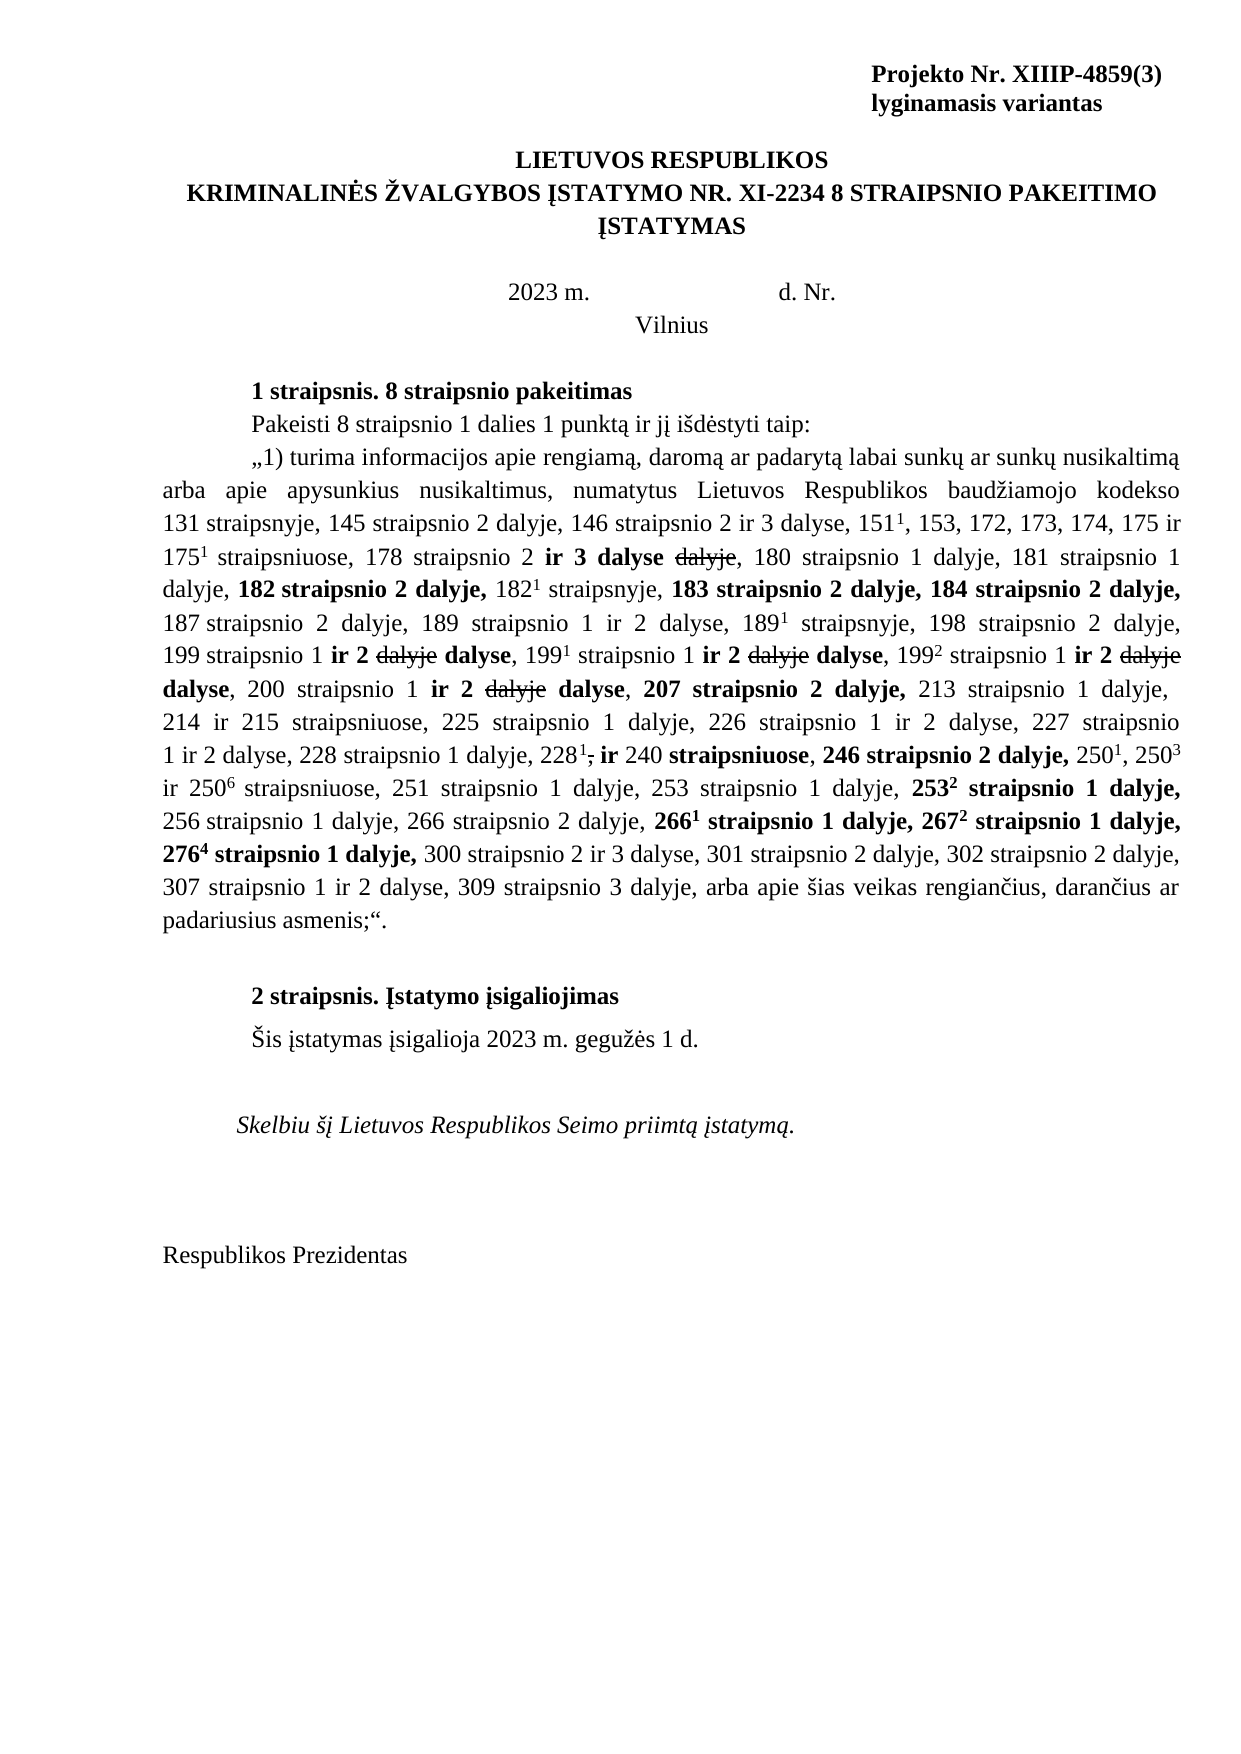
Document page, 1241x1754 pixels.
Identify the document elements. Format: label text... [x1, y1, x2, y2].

text 2023 m. d. Nr. [162, 277, 1181, 306]
text Skelbiu šį Lietuvos Respublikos Seimo priimtą įstatymą. [162, 1110, 1181, 1139]
text 1 straipsnis. 8 straipsnio pakeitimas [162, 376, 1181, 405]
text „1) turima informacijos apie rengiamą, daromą ar padarytą labai sunkų ar sunkų nusikaltimą arba apie apysunkius nusikaltimus, numatytus Lietuvos Respublikos baudžiamojo kodekso 131 straipsnyje, 145 straipsnio 2 dalyje, 146 straipsnio 2 ir 3 dalyse, 1511, 153, 172, 173, 174, 175 ir 1751 straipsniuose, 178 straipsnio 2 ir 3 dalyse dalyje, 180 straipsnio 1 dalyje, 181 straipsnio 1 dalyje, 182 straipsnio 2 dalyje, 1821 straipsnyje, 183 straipsnio 2 dalyje, 184 straipsnio 2 dalyje, 187 straipsnio 2 dalyje, 189 straipsnio 1 ir 2 dalyse, 1891 straipsnyje, 198 straipsnio 2 dalyje, 199 straipsnio 1 ir 2 dalyje dalyse, 1991 straipsnio 1 ir 2 dalyje dalyse, 1992 straipsnio 1 ir 2 dalyje dalyse, 200 straipsnio 1 ir 2 dalyje dalyse, 207 straipsnio 2 dalyje, 213 straipsnio 1 dalyje, 214 ir 215 straipsniuose, 225 straipsnio 1 dalyje, 226 straipsnio 1 ir 2 dalyse, 227 straipsnio 1 ir 2 dalyse, 228 straipsnio 1 dalyje, 2281, ir 240 straipsniuose, 246 straipsnio 2 dalyje, 2501, 2503 ir 2506 straipsniuose, 251 straipsnio 1 dalyje, 253 straipsnio 1 dalyje, 2532 straipsnio 1 dalyje, 256 straipsnio 1 dalyje, 266 straipsnio 2 dalyje, 2661 straipsnio 1 dalyje, 2672 straipsnio 1 dalyje, 2764 straipsnio 1 dalyje, 300 straipsnio 2 ir 3 dalyse, 301 straipsnio 2 dalyje, 302 straipsnio 2 dalyje, 307 straipsnio 1 ir 2 dalyse, 309 straipsnio 3 dalyje, arba apie šias veikas rengiančius, darančius ar padariusius asmenis;“. [162, 442, 1181, 933]
text LIETUVOS RESPUBLIKOS [162, 145, 1181, 174]
text Respublikos Prezidentas [162, 1240, 1181, 1268]
text Šis įstatymas įsigalioja 2023 m. gegužės 1 d. [162, 1024, 1181, 1053]
text 2 straipsnis. Įstatymo įsigaliojimas [162, 981, 1181, 1010]
text KRIMINALINĖS ŽVALGYBOS ĮSTATYMO NR. XI-2234 8 STRAIPSNIO PAKEITIMO ĮSTATYMAS [162, 178, 1181, 240]
text Projekto Nr. XIIIP-4859(3) [871, 59, 1181, 88]
text lyginamasis variantas [871, 88, 1181, 117]
text Pakeisti 8 straipsnio 1 dalies 1 punktą ir jį išdėstyti taip: [162, 409, 1181, 438]
text Vilnius [162, 310, 1181, 339]
